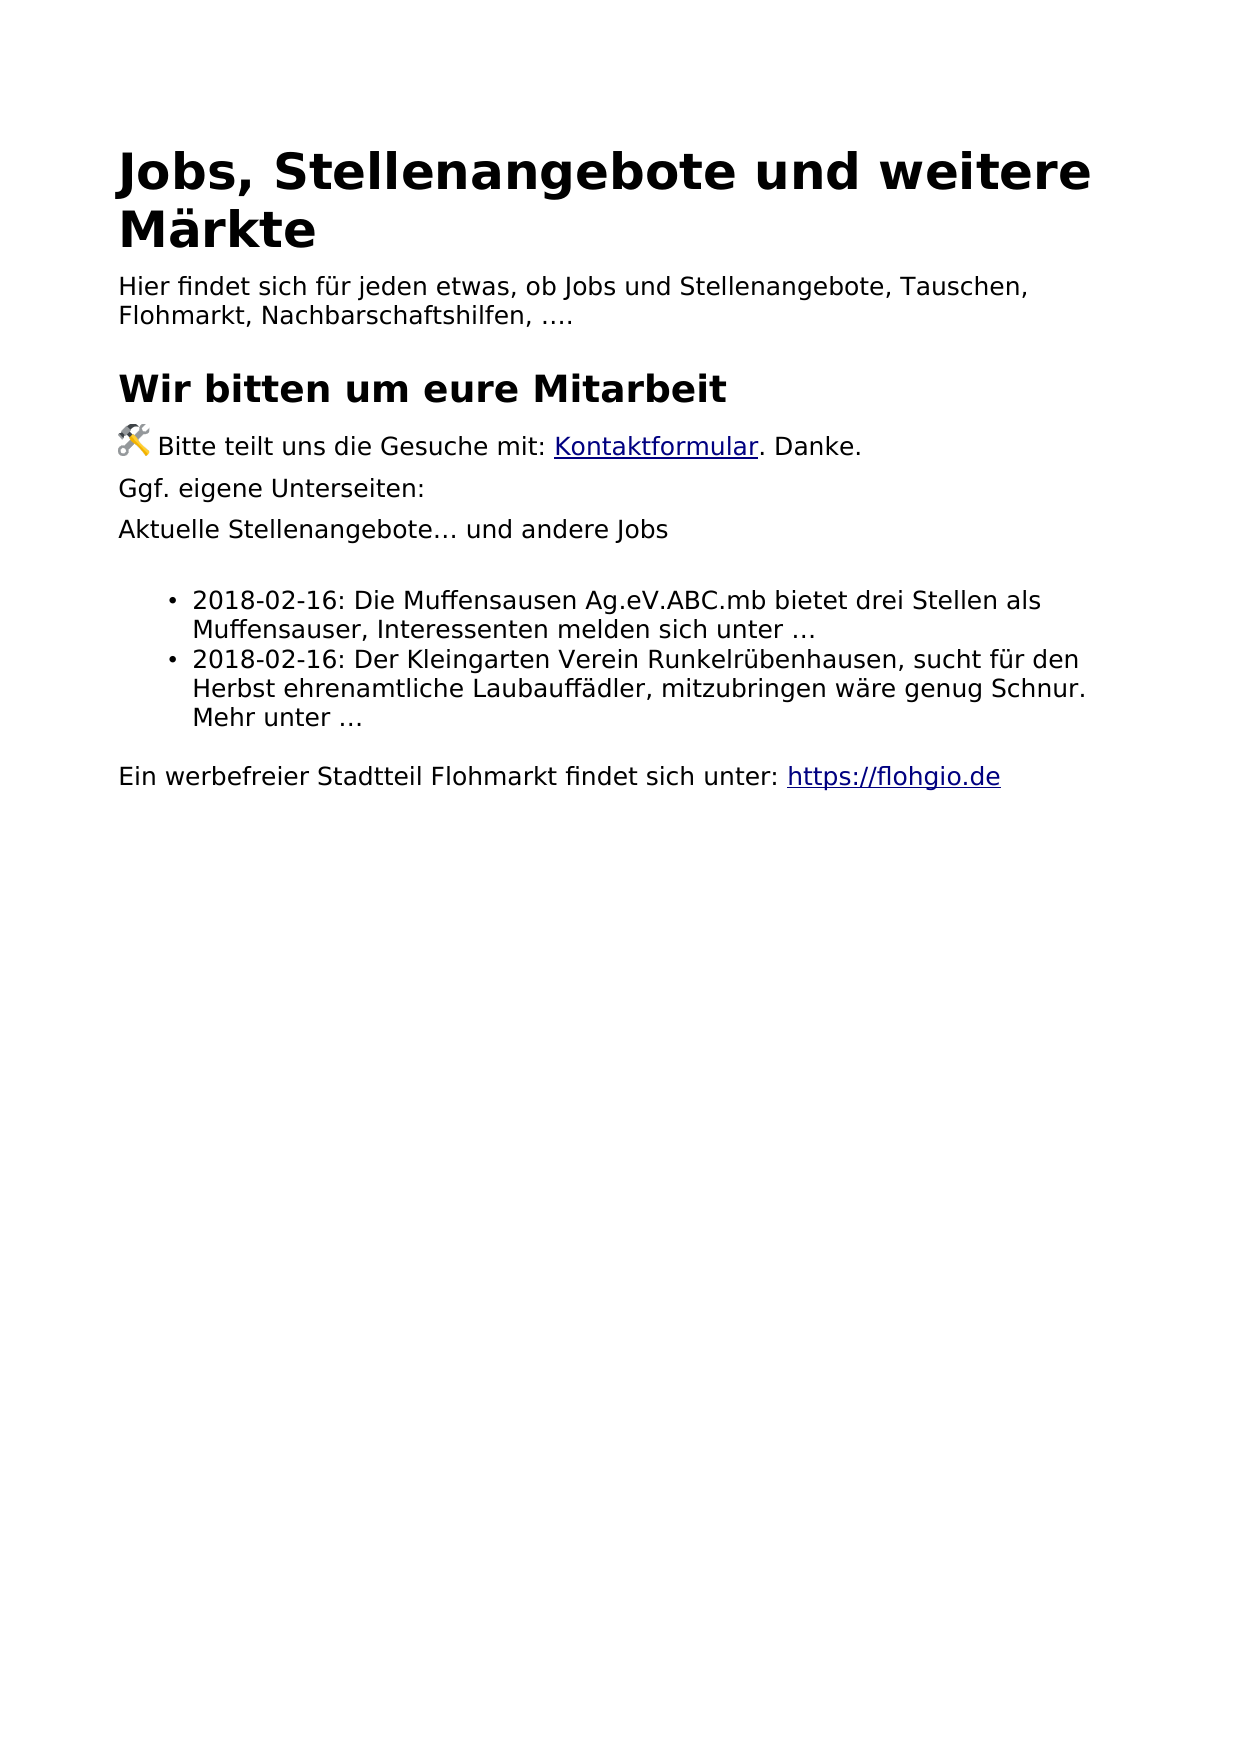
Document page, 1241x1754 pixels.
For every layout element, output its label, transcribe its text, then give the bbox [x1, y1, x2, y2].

picture [118, 424, 150, 456]
text Ein werbefreier Stadtteil Flohmarkt findet sich unter: https://flohgio.de [118, 762, 1122, 791]
subtitle Jobs, Stellenangebote und weitere Märkte [118, 143, 1122, 259]
list 2018-02-16: Die Muffensausen Ag.eV.ABC.mb bietet drei Stellen als Muffensauser, Interessenten melden sich unter … [177, 587, 1122, 645]
subtitle Wir bitten um eure Mitarbeit [118, 368, 1122, 412]
text Aktuelle Stellenangebote… und andere Jobs [118, 515, 1122, 544]
text Hier findet sich für jeden etwas, ob Jobs und Stellenangebote, Tauschen, Flohmarkt, Nachbarschaftshilfen, …. [118, 272, 1122, 330]
text Bitte teilt uns die Gesuche mit: Kontaktformular. Danke. [118, 424, 1122, 461]
list 2018-02-16: Der Kleingarten Verein Runkelrübenhausen, sucht für den Herbst ehrenamtliche Laubauffädler, mitzubringen wäre genug Schnur. Mehr unter … [177, 645, 1122, 732]
text Ggf. eigene Unterseiten: [118, 474, 1122, 503]
